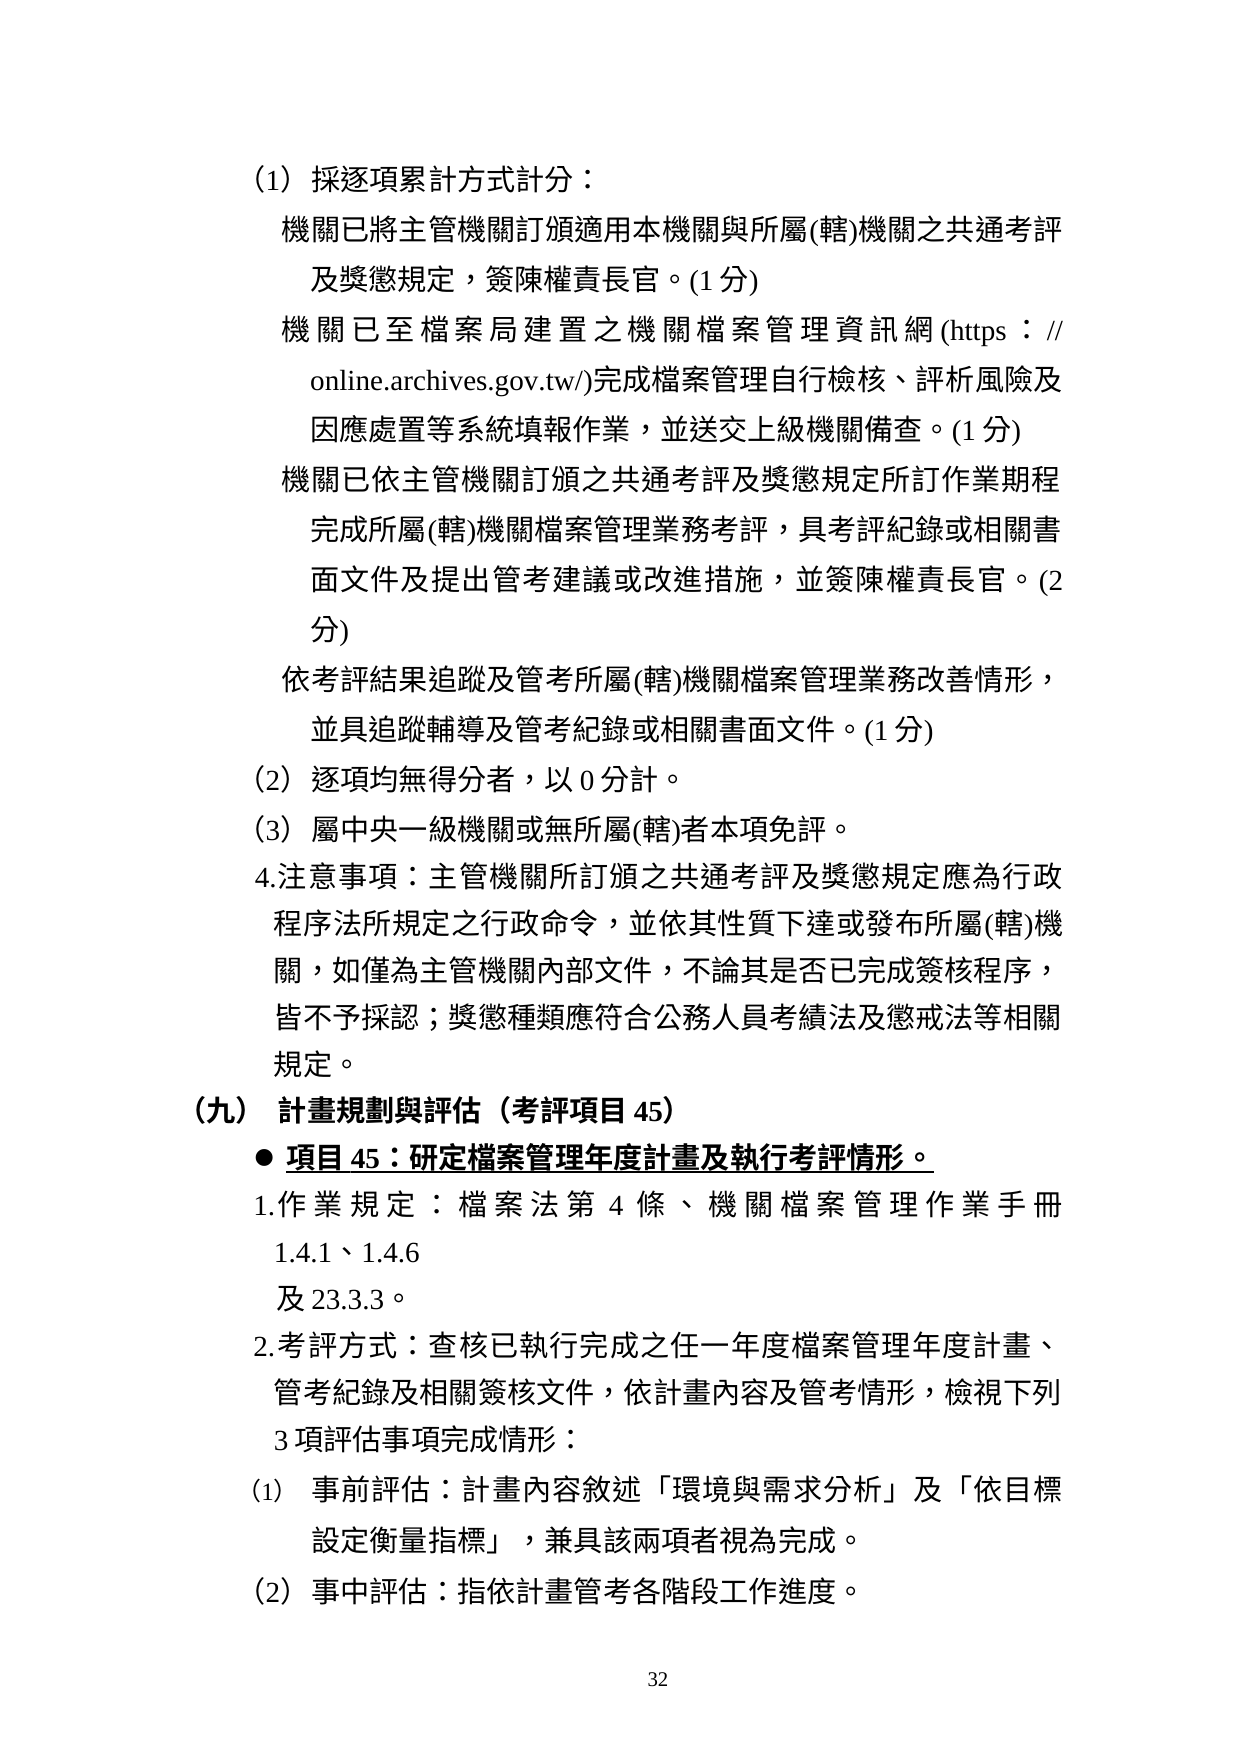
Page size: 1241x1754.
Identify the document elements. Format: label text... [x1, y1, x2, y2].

list 項目45：研定檔案管理年度計畫及執行考評情形。 [253, 1131, 1063, 1178]
list 計畫規劃與評估（考評項目45） [177, 1084, 1063, 1131]
list 逐項均無得分者，以0分計。 [236, 750, 1063, 800]
list 屬中央一級機關或無所屬(轄)者本項免評。 [236, 800, 1063, 850]
text 依考評結果追蹤及管考所屬(轄)機關檔案管理業務改善情形，並具追蹤輔導及管考紀錄或相關書面文件。(1分) [282, 650, 1063, 750]
text 機關已至檔案局建置之機關檔案管理資訊網(https：//online.archives.gov.tw/)完成檔案管理自行檢核、評析風險及因應處置等系統填報作業，並送交上級機關備查。(1分) [282, 300, 1063, 450]
list 注意事項：主管機關所訂頒之共通考評及獎懲規定應為行政程序法所規定之行政命令，並依其性質下達或發布所屬(轄)機關，如僅為主管機關內部文件，不論其是否已完成簽核程序，皆不予採認；獎懲種類應符合公務人員考績法及懲戒法等相關規定。 [254, 850, 1063, 1084]
list 考評方式：查核已執行完成之任一年度檔案管理年度計畫、管考紀錄及相關簽核文件，依計畫內容及管考情形，檢視下列3項評估事項完成情形： [253, 1319, 1063, 1459]
list 事中評估：指依計畫管考各階段工作進度。 [236, 1561, 1063, 1612]
text 機關已將主管機關訂頒適用本機關與所屬(轄)機關之共通考評及獎懲規定，簽陳權責長官。(1分) [282, 200, 1063, 300]
list 作業規定：檔案法第4條、機關檔案管理作業手冊1.4.1、1.4.6 [253, 1178, 1063, 1272]
list 事前評估：計畫內容敘述「環境與需求分析」及「依目標設定衡量指標」，兼具該兩項者視為完成。 [236, 1459, 1063, 1561]
text 機關已依主管機關訂頒之共通考評及獎懲規定所訂作業期程完成所屬(轄)機關檔案管理業務考評，具考評紀錄或相關書面文件及提出管考建議或改進措施，並簽陳權責長官。(2分) [282, 450, 1063, 650]
text 及23.3.3。 [274, 1272, 1063, 1319]
list 採逐項累計方式計分： [236, 150, 1063, 200]
